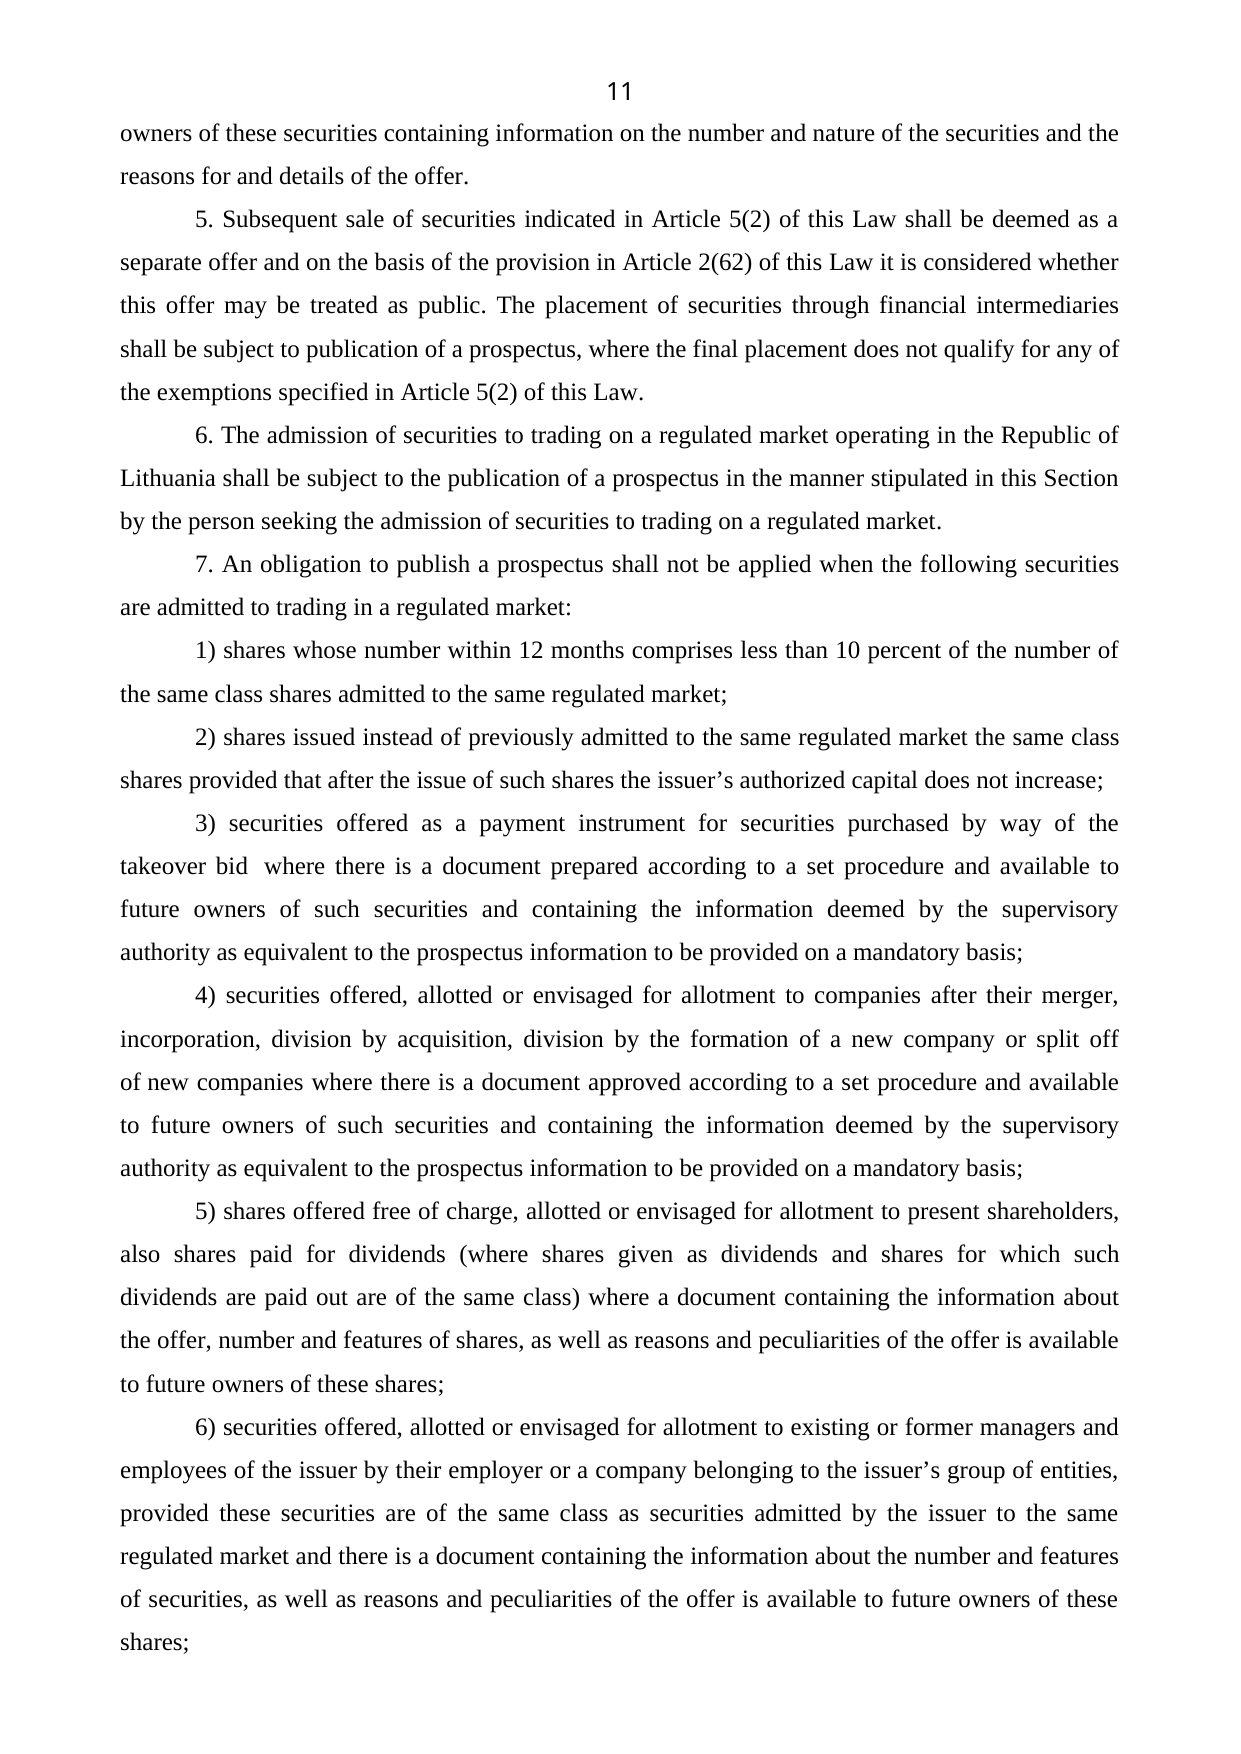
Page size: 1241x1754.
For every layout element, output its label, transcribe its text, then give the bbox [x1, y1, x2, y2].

text 3) securities offered as a payment instrument for securities purchased by way of the takeover bid where there is a document prepared according to a set procedure and available to future owners of such securities and containing the information deemed by the supervisory authority as equivalent to the prospectus information to be provided on a mandatory basis; [120, 808, 1120, 966]
text owners of these securities containing information on the number and nature of the securities and the reasons for and details of the offer. [120, 118, 1120, 190]
text 1) shares whose number within 12 months comprises less than 10 percent of the number of the same class shares admitted to the same regulated market; [120, 636, 1120, 707]
text 2) shares issued instead of previously admitted to the same regulated market the same class shares provided that after the issue of such shares the issuer’s authorized capital does not increase; [120, 722, 1120, 794]
text 5. Subsequent sale of securities indicated in Article 5(2) of this Law shall be deemed as a separate offer and on the basis of the provision in Article 2(62) of this Law it is considered whether this offer may be treated as public. The placement of securities through financial intermediaries shall be subject to publication of a prospectus, where the final placement does not qualify for any of the exemptions specified in Article 5(2) of this Law. [120, 204, 1120, 406]
text 6. The admission of securities to trading on a regulated market operating in the Republic of Lithuania shall be subject to the publication of a prospectus in the manner stipulated in this Section by the person seeking the admission of securities to trading on a regulated market. [120, 420, 1120, 535]
text 5) shares offered free of charge, allotted or envisaged for allotment to present shareholders, also shares paid for dividends (where shares given as dividends and shares for which such dividends are paid out are of the same class) where a document containing the information about the offer, number and features of shares, as well as reasons and peculiarities of the offer is available to future owners of these shares; [120, 1196, 1120, 1397]
text 6) securities offered, allotted or envisaged for allotment to existing or former managers and employees of the issuer by their employer or a company belonging to the issuer’s group of entities, provided these securities are of the same class as securities admitted by the issuer to the same regulated market and there is a document containing the information about the number and features of securities, as well as reasons and peculiarities of the offer is available to future owners of these shares; [120, 1412, 1120, 1656]
text 7. An obligation to publish a prospectus shall not be applied when the following securities are admitted to trading in a regulated market: [120, 549, 1120, 621]
text 4) securities offered, allotted or envisaged for allotment to companies after their merger, incorporation, division by acquisition, division by the formation of a new company or split off of new companies where there is a document approved according to a set procedure and available to future owners of such securities and containing the information deemed by the supervisory authority as equivalent to the prospectus information to be provided on a mandatory basis; [120, 981, 1120, 1182]
